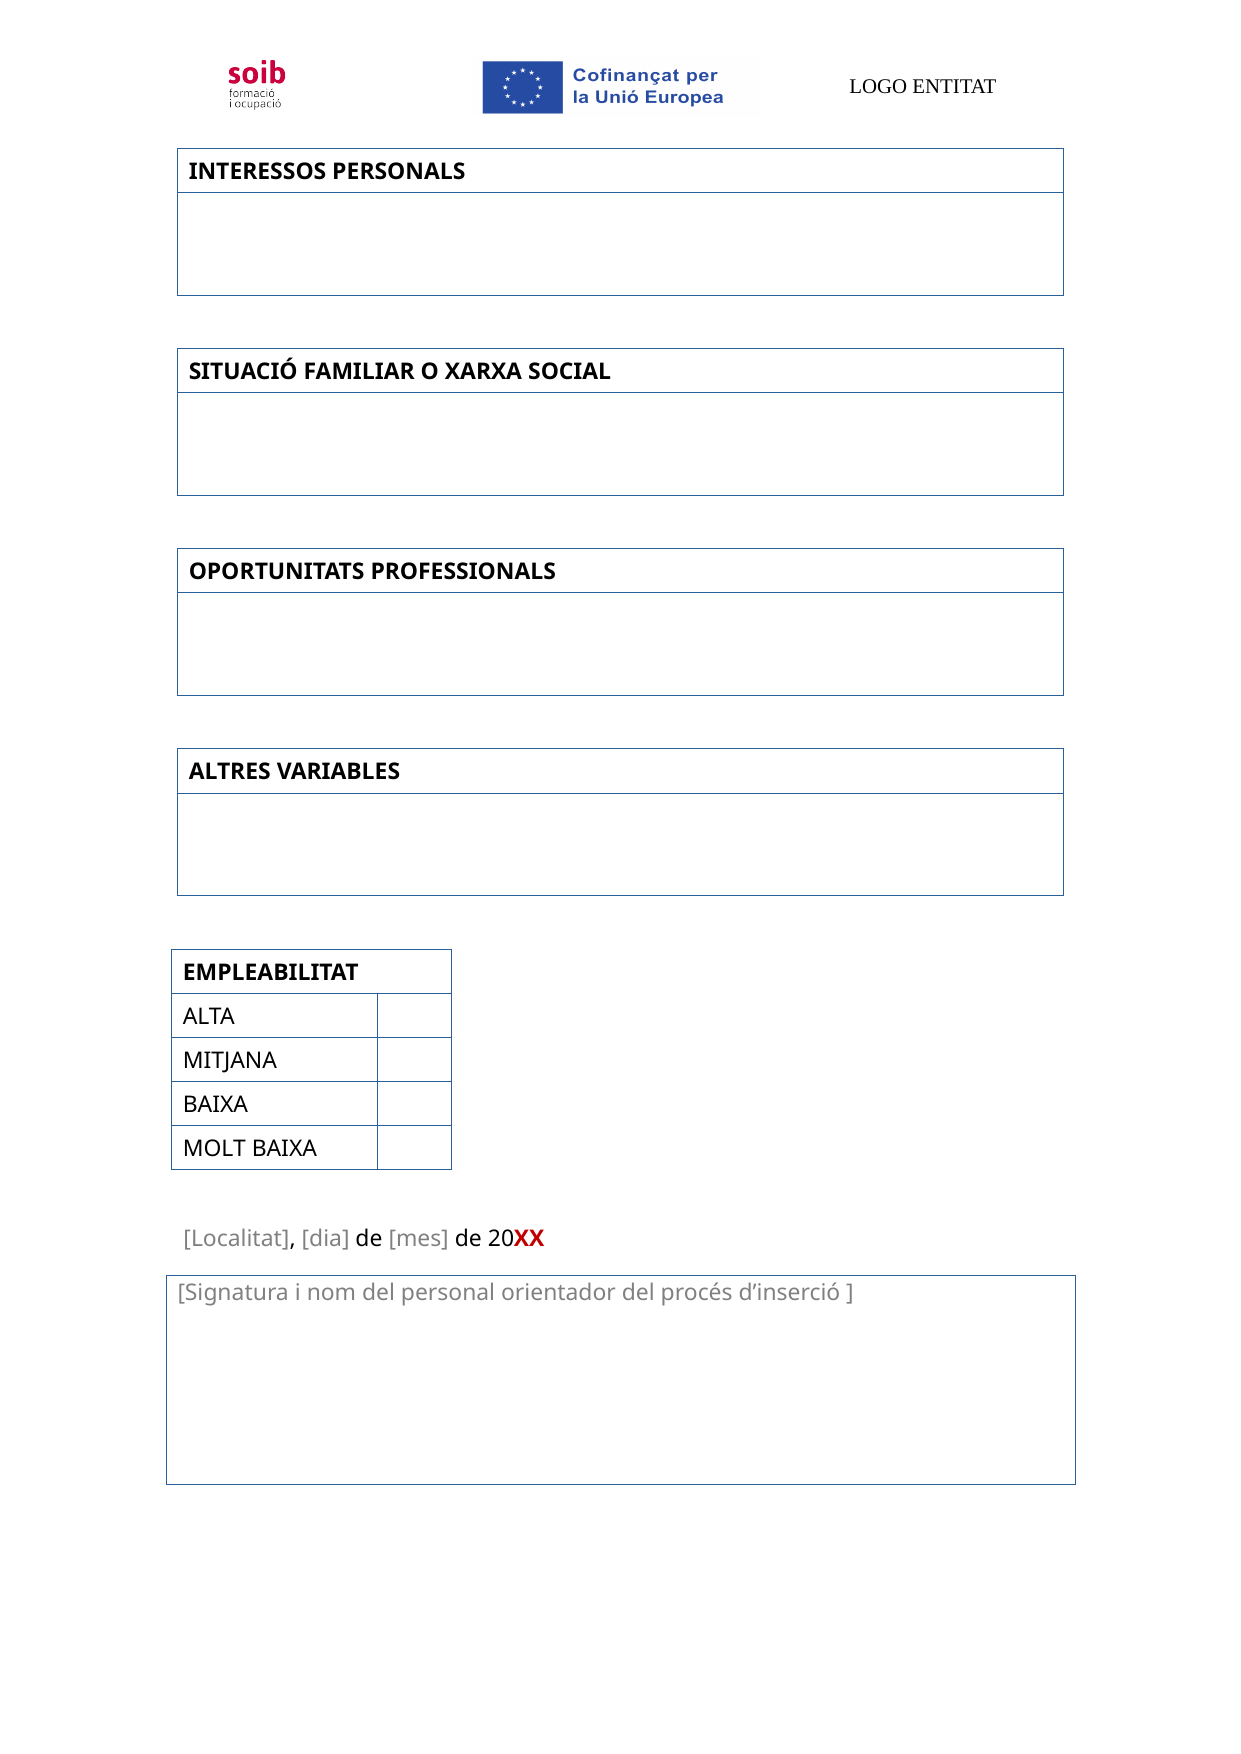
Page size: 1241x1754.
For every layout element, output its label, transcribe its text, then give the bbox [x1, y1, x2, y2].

table_cell [178, 193, 1063, 295]
table_cell [178, 393, 1063, 495]
table_header INTERESSOS PERSONALS [178, 149, 1063, 192]
table_cell [178, 794, 1063, 895]
picture [201, 37, 313, 135]
table_cell ALTA [172, 994, 377, 1037]
picture [473, 58, 761, 117]
table_header EMPLEABILITAT [172, 950, 451, 993]
table_cell MITJANA [172, 1038, 377, 1081]
table_cell [178, 593, 1063, 695]
table_cell [378, 1082, 451, 1125]
table_header ALTRES VARIABLES [178, 749, 1063, 792]
table_cell [378, 1126, 451, 1169]
table_cell MOLT BAIXA [172, 1126, 377, 1169]
table_header [Signatura i nom del personal orientador del procés d’inserció ] [167, 1276, 1075, 1484]
table_header OPORTUNITATS PROFESSIONALS [178, 549, 1063, 592]
table_cell [378, 1038, 451, 1081]
table_cell BAIXA [172, 1082, 377, 1125]
table_header SITUACIÓ FAMILIAR O XARXA SOCIAL [178, 349, 1063, 392]
table_cell [378, 994, 451, 1037]
subtitle [Localitat], [dia] de [mes] de 20XX [177, 1222, 1063, 1254]
